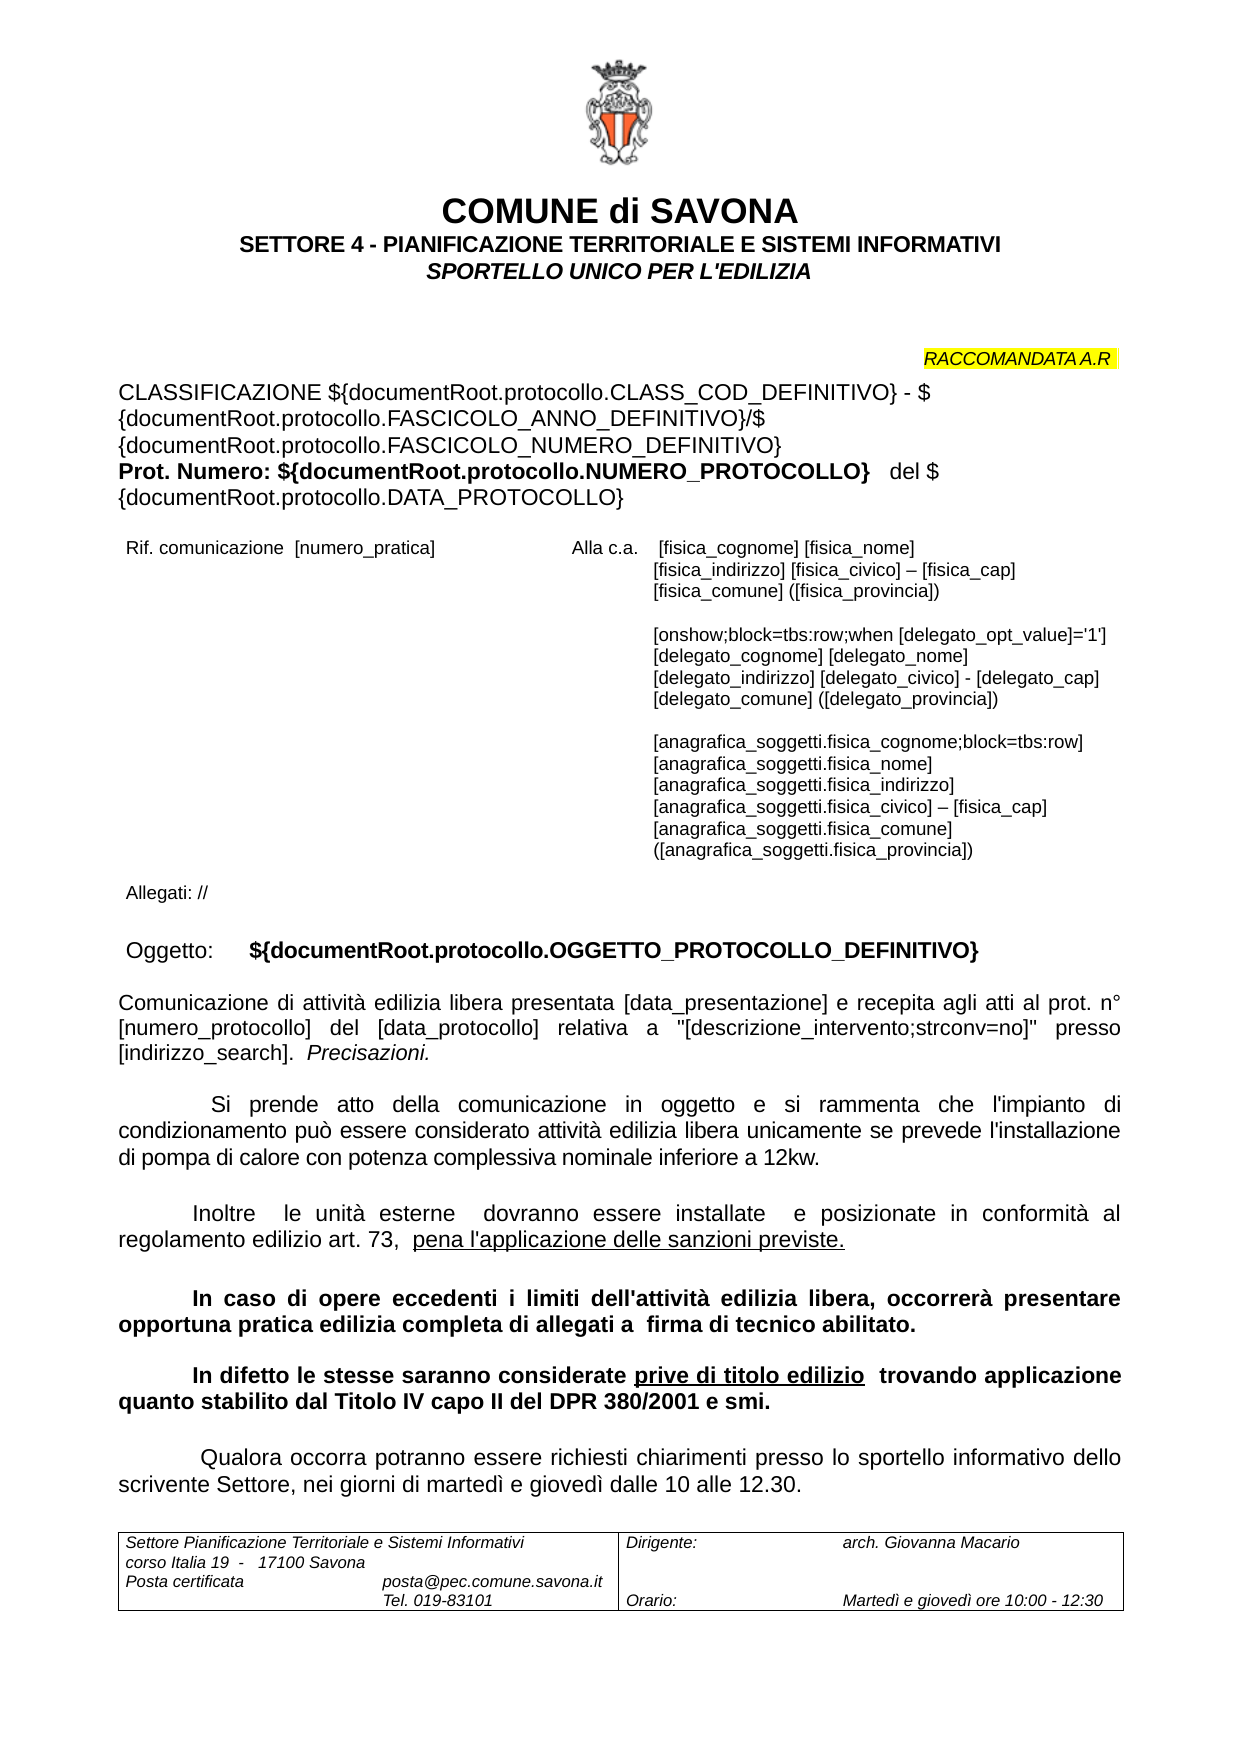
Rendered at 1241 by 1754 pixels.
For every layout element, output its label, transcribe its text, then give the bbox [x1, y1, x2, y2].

table_cell [451, 623, 646, 731]
picture [507, 54, 733, 182]
text Si prende atto della comunicazione in oggetto e si rammenta che l'impianto di condizionamento può essere considerato attività edilizia libera unicamente se prevede l'installazione di pompa di calore con potenza complessiva nominale inferiore a 12kw. [118, 1091, 1122, 1170]
table_header Rif. comunicazione [numero_pratica] [118, 537, 451, 623]
text Comunicazione di attività edilizia libera presentata [data_presentazione] e recepita agli atti al prot. n° [numero_protocollo] del [data_protocollo] relativa a "[descrizione_intervento;strconv=no]" presso [indirizzo_search]. Precisazioni. [118, 990, 1122, 1066]
table_header Alla c.a. [451, 537, 646, 623]
table_header Oggetto: [118, 937, 236, 963]
table_header RACCOMANDATA A.R [644, 342, 1123, 379]
table_cell [onshow;block=tbs:row;when [delegato_opt_value]='1'][delegato_cognome] [delegato_nome] [delegato_indirizzo] [delegato_civico] - [delegato_cap] [delegato_comune] ([delegato_provincia]) [646, 623, 1119, 731]
table_header [118, 342, 644, 379]
text In difetto le stesse saranno considerate prive di titolo edilizio trovando applicazione quanto stabilito dal Titolo IV capo II del DPR 380/2001 e smi. [118, 1362, 1122, 1414]
text Prot. Numero: ${documentRoot.protocollo.NUMERO_PROTOCOLLO} del ${documentRoot.protocollo.DATA_PROTOCOLLO} [118, 458, 1122, 511]
table_cell Allegati: // [118, 882, 451, 911]
table_header [fisica_cognome] [fisica_nome] [fisica_indirizzo] [fisica_civico] – [fisica_cap] [fisica_comune] ([fisica_provincia]) [646, 537, 1119, 623]
table_cell [118, 731, 451, 882]
table_cell [118, 623, 451, 731]
text CLASSIFICAZIONE ${documentRoot.protocollo.CLASS_COD_DEFINITIVO} - ${documentRoot.protocollo.FASCICOLO_ANNO_DEFINITIVO}/${documentRoot.protocollo.FASCICOLO_NUMERO_DEFINITIVO} [118, 379, 1122, 458]
text Inoltre le unità esterne dovranno essere installate e posizionate in conformità al regolamento edilizio art. 73, pena l'applicazione delle sanzioni previste. [118, 1200, 1122, 1252]
table_cell [anagrafica_soggetti.fisica_cognome;block=tbs:row][anagrafica_soggetti.fisica_nome] [anagrafica_soggetti.fisica_indirizzo] [anagrafica_soggetti.fisica_civico] – [fisica_cap] [anagrafica_soggetti.fisica_comune] ([anagrafica_soggetti.fisica_provincia]) [646, 731, 1119, 882]
table_cell [451, 731, 646, 882]
table_cell [646, 882, 1119, 911]
text Qualora occorra potranno essere richiesti chiarimenti presso lo sportello informativo dello scrivente Settore, nei giorni di martedì e giovedì dalle 10 alle 12.30. [118, 1444, 1122, 1497]
text In caso di opere eccedenti i limiti dell'attività edilizia libera, occorrerà presentare opportuna pratica edilizia completa di allegati a firma di tecnico abilitato. [118, 1285, 1122, 1337]
table_header ${documentRoot.protocollo.OGGETTO_PROTOCOLLO_DEFINITIVO} [236, 937, 1123, 963]
table_cell [451, 882, 646, 911]
